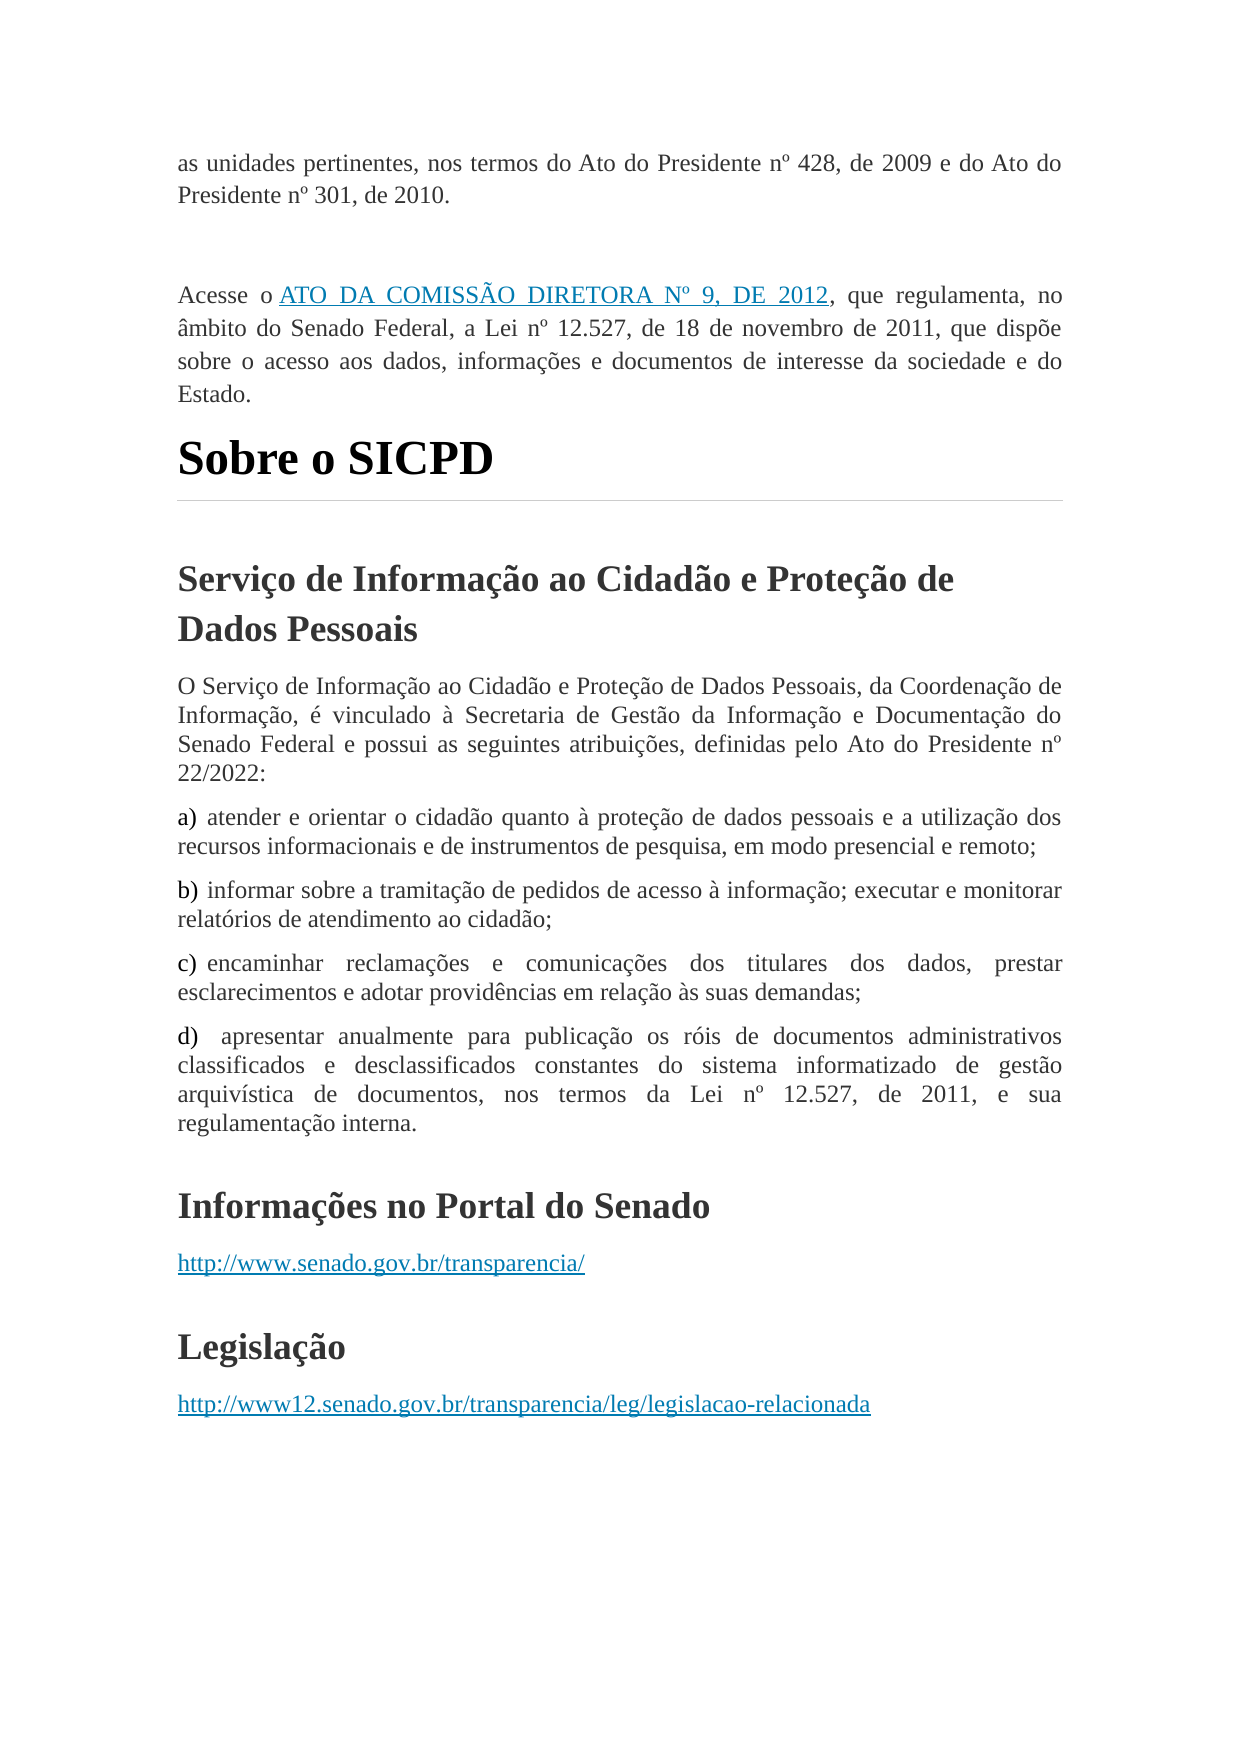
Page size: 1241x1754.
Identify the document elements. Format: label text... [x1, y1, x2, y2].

text O Serviço de Informação ao Cidadão e Proteção de Dados Pessoais, da Coordenação de Informação, é vinculado à Secretaria de Gestão da Informação e Documentação do Senado Federal e possui as seguintes atribuições, definidas pelo Ato do Presidente nº 22/2022: [177, 671, 1063, 786]
text Acesse o ATO DA COMISSÃO DIRETORA Nº 9, DE 2012, que regulamenta, no âmbito do Senado Federal, a Lei nº 12.527, de 18 de novembro de 2011, que dispõe sobre o acesso aos dados, informações e documentos de interesse da sociedade e do Estado. [177, 280, 1063, 408]
list encaminhar reclamações e comunicações dos titulares dos dados, prestar esclarecimentos e adotar providências em relação às suas demandas; [177, 948, 1063, 1006]
list informar sobre a tramitação de pedidos de acesso à informação; executar e monitorar relatórios de atendimento ao cidadão; [177, 875, 1063, 933]
text as unidades pertinentes, nos termos do Ato do Presidente nº 428, de 2009 e do Ato do Presidente nº 301, de 2010. [177, 148, 1063, 209]
list atender e orientar o cidadão quanto à proteção de dados pessoais e a utilização dos recursos informacionais e de instrumentos de pesquisa, em modo presencial e remoto; [177, 802, 1063, 859]
subtitle Serviço de Informação ao Cidadão e Proteção de Dados Pessoais [177, 557, 1063, 649]
text http://www12.senado.gov.br/transparencia/leg/legislacao-relacionada [177, 1389, 1063, 1418]
subtitle Legislação [177, 1324, 1063, 1367]
subtitle Informações no Portal do Senado [177, 1183, 1063, 1226]
text http://www.senado.gov.br/transparencia/ [177, 1248, 1063, 1277]
list apresentar anualmente para publicação os róis de documentos administrativos classificados e desclassificados constantes do sistema informatizado de gestão arquivística de documentos, nos termos da Lei nº 12.527, de 2011, e sua regulamentação interna. [177, 1021, 1063, 1136]
subtitle Sobre o SICPD [177, 429, 1063, 500]
